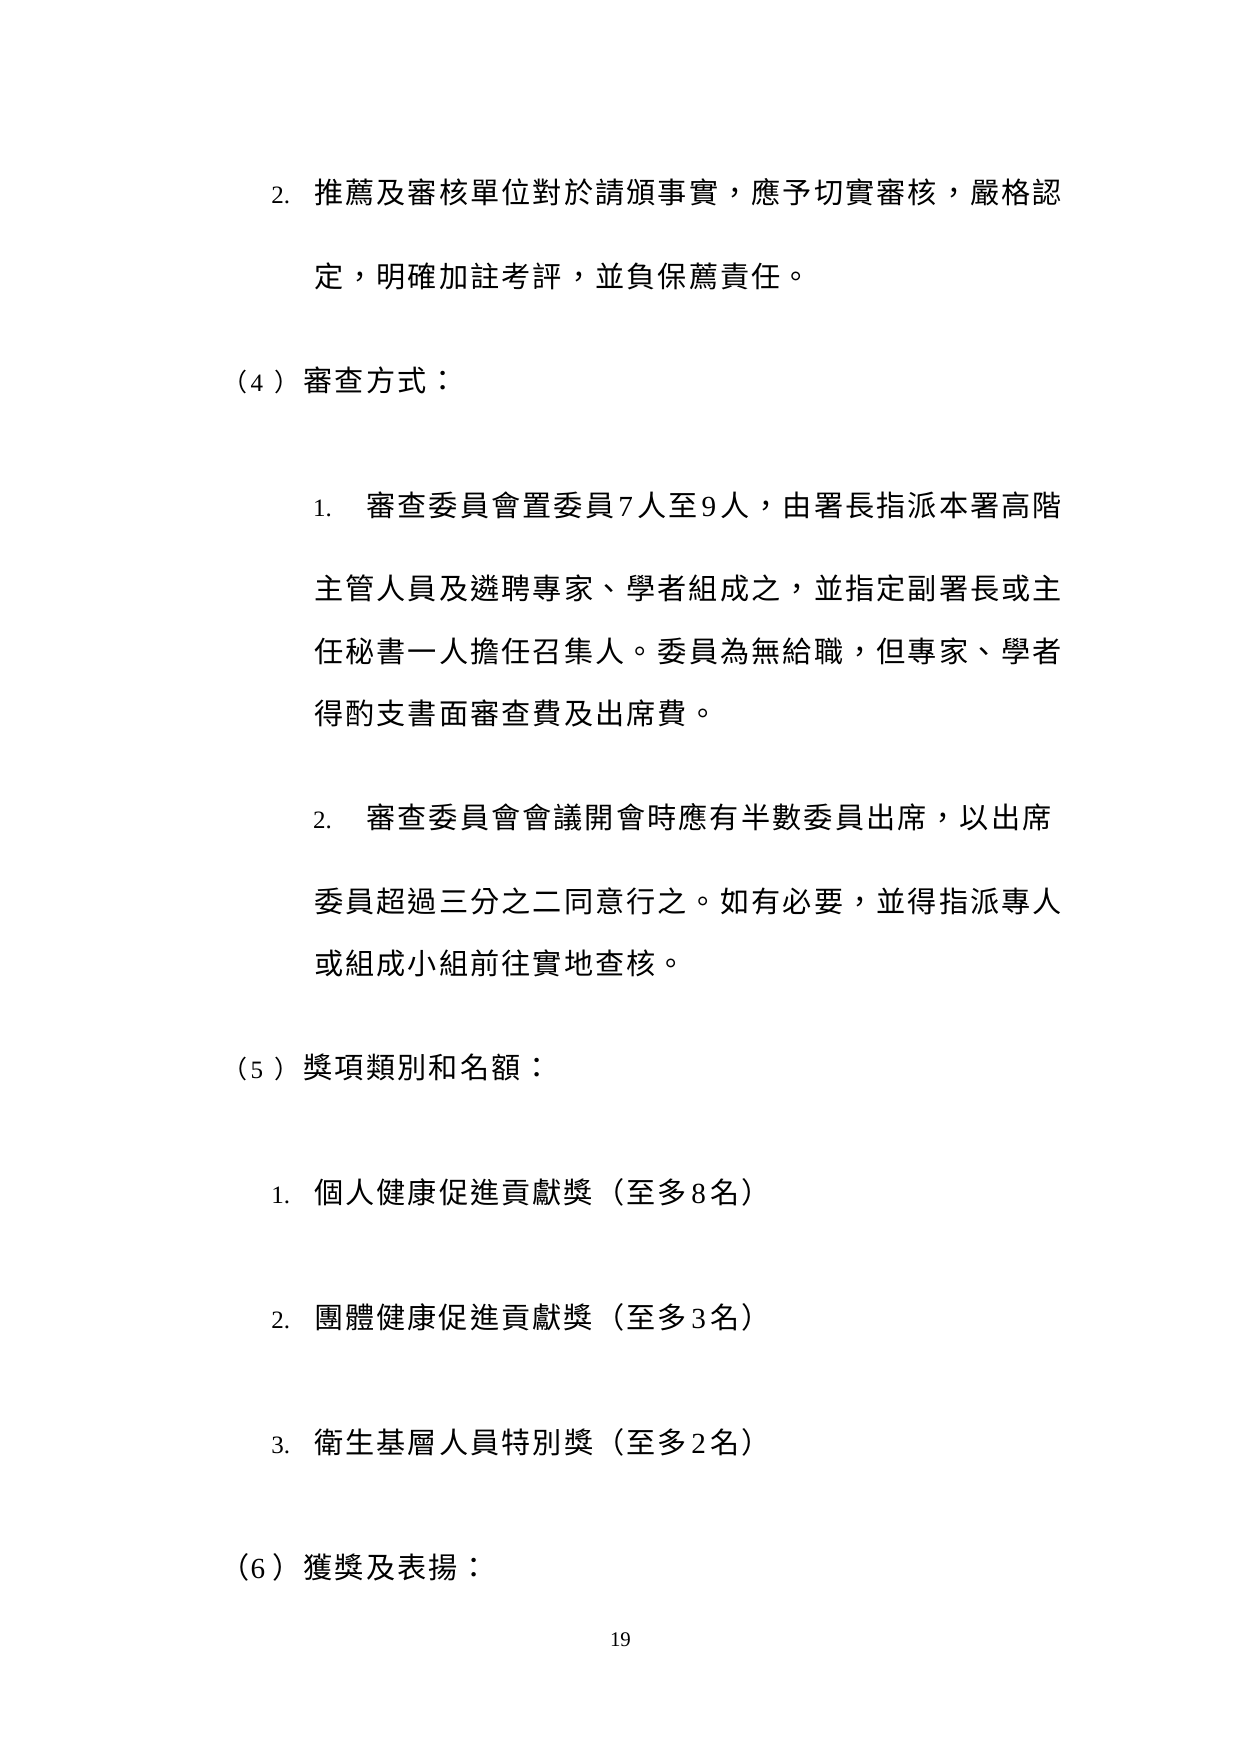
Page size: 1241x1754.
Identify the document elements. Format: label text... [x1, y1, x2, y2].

list 獲獎及表揚： [215, 1483, 1063, 1608]
list 衛生基層人員特別獎（至多2名） [271, 1358, 1063, 1483]
list 個人健康促進貢獻獎（至多8名） [271, 1108, 1063, 1233]
list 審查委員會會議開會時應有半數委員出席，以出席委員超過三分之二同意行之。如有必要，並得指派專人或組成小組前往實地查核。 [309, 733, 1063, 983]
list 獎項類別和名額： [215, 983, 1063, 1108]
list 團體健康促進貢獻獎（至多3名） [271, 1233, 1063, 1358]
list 審查委員會置委員7人至9人，由署長指派本署高階主管人員及遴聘專家、學者組成之，並指定副署長或主任秘書一人擔任召集人。委員為無給職，但專家、學者得酌支書面審查費及出席費。 [309, 420, 1063, 733]
list 推薦及審核單位對於請頒事實，應予切實審核，嚴格認定，明確加註考評，並負保薦責任。 [271, 108, 1063, 295]
list 審查方式： [215, 295, 1063, 420]
